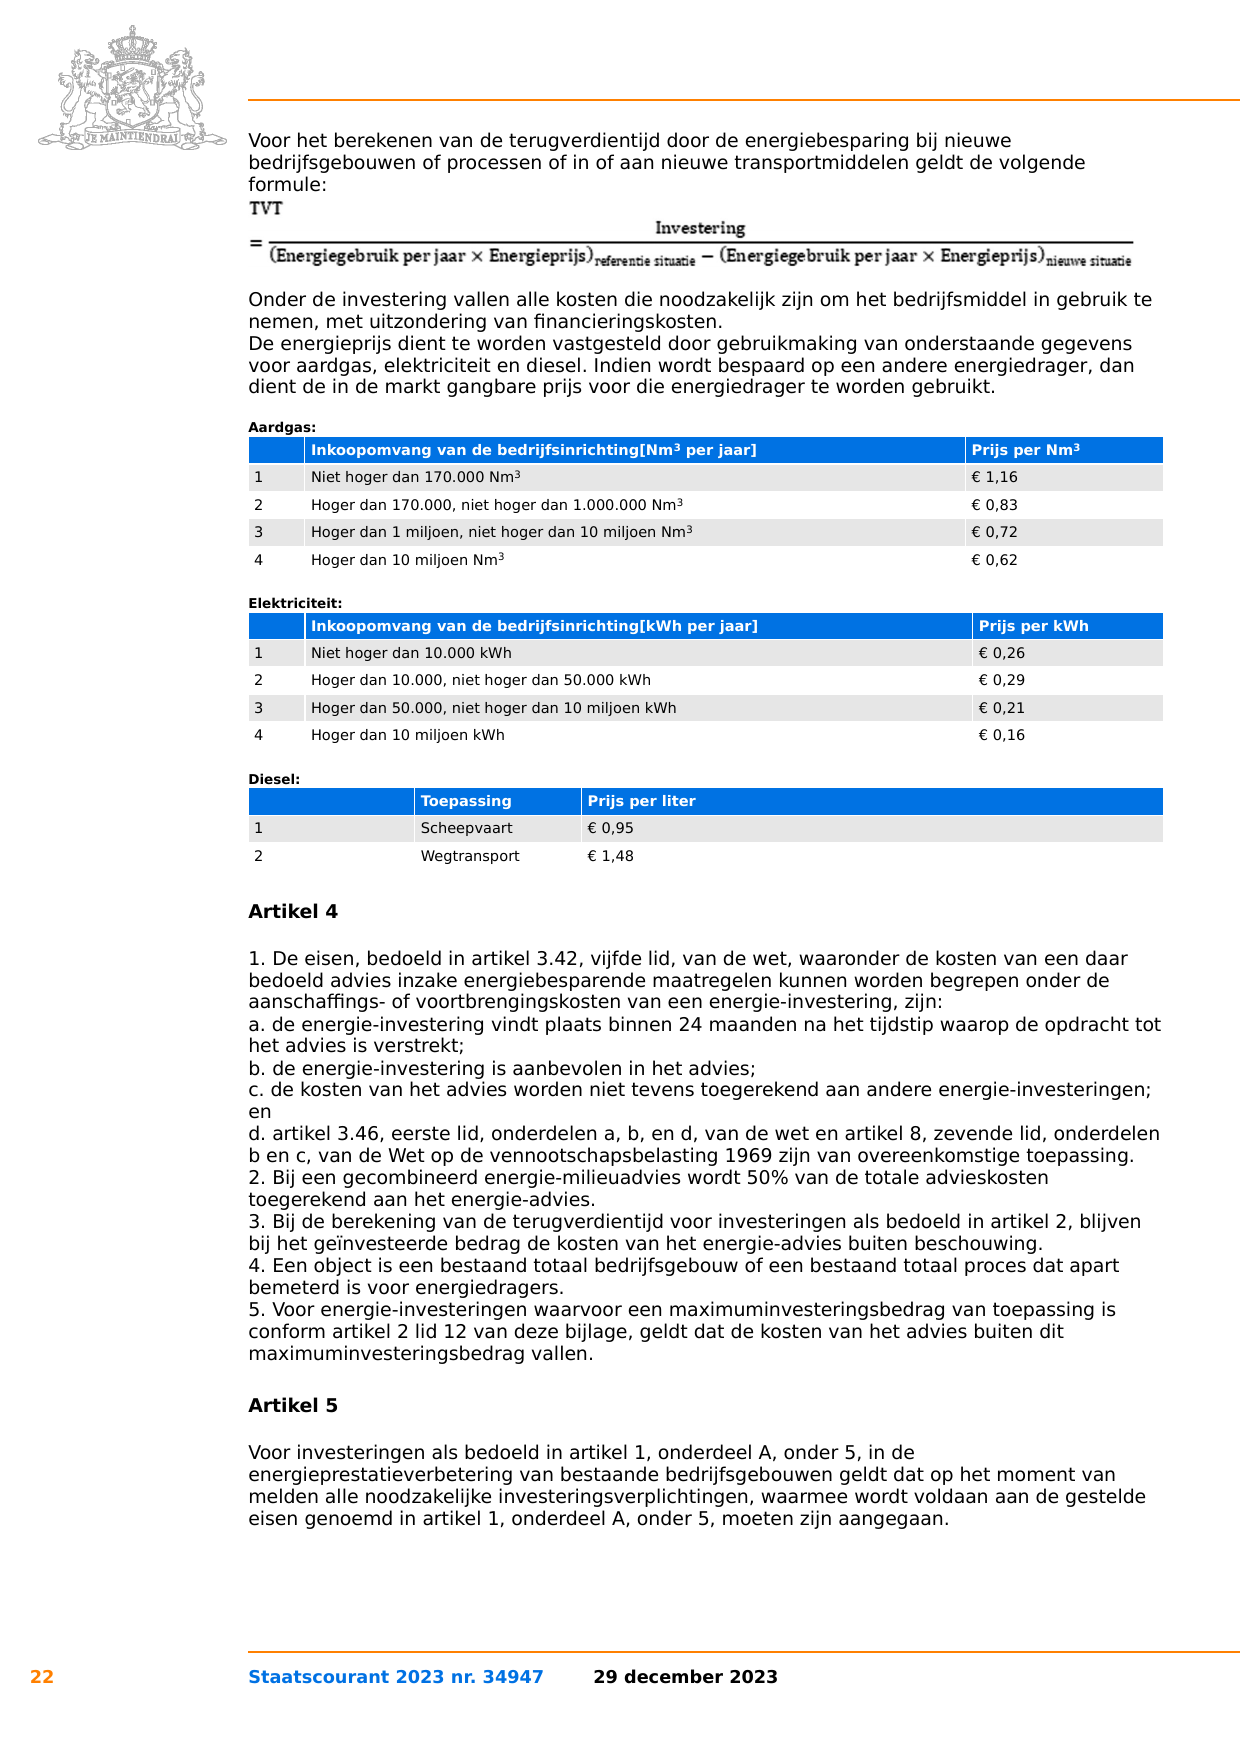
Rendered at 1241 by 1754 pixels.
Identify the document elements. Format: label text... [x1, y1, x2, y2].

text d. artikel 3.46, eerste lid, onderdelen a, b, en d, van de wet en artikel 8, zevende lid, onderdelen b en c, van de Wet op de vennootschapsbelasting 1969 zijn van overeenkomstige toepassing. [248, 1123, 1163, 1167]
table_cell 3 [249, 695, 304, 721]
table_cell Prijs per liter [582, 788, 1163, 815]
text Voor het berekenen van de terugverdientijd door de energiebesparing bij nieuwe bedrijfsgebouwen of processen of in of aan nieuwe transportmiddelen geldt de volgende formule: [248, 130, 1163, 267]
table_cell € 0,83 [966, 492, 1163, 518]
table_cell € 1,48 [582, 843, 1163, 869]
table_cell 2 [249, 843, 414, 869]
table_cell Scheepvaart [415, 816, 581, 842]
table_cell 2 [249, 492, 304, 518]
table_cell Hoger dan 10 miljoen Nm3 [305, 547, 965, 573]
text De energieprijs dient te worden vastgesteld door gebruikmaking van onderstaande gegevens voor aardgas, elektriciteit en diesel. Indien wordt bespaard op een andere energiedrager, dan dient de in de markt gangbare prijs voor die energiedrager te worden gebruikt. [248, 332, 1163, 398]
table_cell Prijs per Nm3 [966, 437, 1163, 463]
table_cell € 1,16 [966, 465, 1163, 491]
text 2. Bij een gecombineerd energie-milieuadvies wordt 50% van de totale advieskosten toegerekend aan het energie-advies. [248, 1167, 1163, 1211]
text Onder de investering vallen alle kosten die noodzakelijk zijn om het bedrijfsmiddel in gebruik te nemen, met uitzondering van financieringskosten. [248, 288, 1163, 332]
table_cell Prijs per kWh [973, 613, 1163, 639]
table_cell Hoger dan 170.000, niet hoger dan 1.000.000 Nm3 [305, 492, 965, 518]
picture [38, 25, 227, 150]
table_cell Niet hoger dan 170.000 Nm3 [305, 465, 965, 491]
subtitle Artikel 5 [248, 1395, 1163, 1417]
table_cell 1 [249, 640, 304, 666]
text c. de kosten van het advies worden niet tevens toegerekend aan andere energie-investeringen; en [248, 1079, 1163, 1123]
table_cell € 0,95 [582, 816, 1163, 842]
table_cell [249, 613, 304, 639]
table_cell € 0,72 [966, 519, 1163, 546]
table_cell € 0,21 [973, 695, 1163, 721]
table_cell Toepassing [415, 788, 581, 815]
table_cell 4 [249, 547, 304, 573]
text 3. Bij de berekening van de terugverdientijd voor investeringen als bedoeld in artikel 2, blijven bij het geïnvesteerde bedrag de kosten van het energie-advies buiten beschouwing. [248, 1211, 1163, 1255]
table_cell Hoger dan 10.000, niet hoger dan 50.000 kWh [306, 668, 972, 694]
text 1. De eisen, bedoeld in artikel 3.42, vijfde lid, van de wet, waaronder de kosten van een daar bedoeld advies inzake energiebesparende maatregelen kunnen worden begrepen onder de aanschaffings- of voortbrengingskosten van een energie-investering, zijn: [248, 947, 1163, 1013]
table_cell Hoger dan 50.000, niet hoger dan 10 miljoen kWh [306, 695, 972, 721]
table_cell € 0,62 [966, 547, 1163, 573]
subtitle Artikel 4 [248, 901, 1163, 922]
table_cell € 0,16 [973, 722, 1163, 749]
table_header Diesel: [248, 772, 1163, 787]
table_cell 2 [249, 668, 304, 694]
table_cell Hoger dan 1 miljoen, niet hoger dan 10 miljoen Nm3 [305, 519, 965, 546]
table_cell Inkoopomvang van de bedrijfsinrichting[kWh per jaar] [306, 613, 972, 639]
table_cell [249, 437, 304, 463]
text 5. Voor energie-investeringen waarvoor een maximuminvesteringsbedrag van toepassing is conform artikel 2 lid 12 van deze bijlage, geldt dat de kosten van het advies buiten dit maximuminvesteringsbedrag vallen. [248, 1299, 1163, 1365]
table_cell 4 [249, 722, 304, 749]
table_cell 1 [249, 465, 304, 491]
table_cell 1 [249, 816, 414, 842]
text 4. Een object is een bestaand totaal bedrijfsgebouw of een bestaand totaal proces dat apart bemeterd is voor energiedragers. [248, 1255, 1163, 1299]
table_cell € 0,29 [973, 668, 1163, 694]
table_cell Hoger dan 10 miljoen kWh [306, 722, 972, 749]
text Voor investeringen als bedoeld in artikel 1, onderdeel A, onder 5, in de energieprestatieverbetering van bestaande bedrijfsgebouwen geldt dat op het moment van melden alle noodzakelijke investeringsverplichtingen, waarmee wordt voldaan aan de gestelde eisen genoemd in artikel 1, onderdeel A, onder 5, moeten zijn aangegaan. [248, 1442, 1163, 1530]
table_cell Wegtransport [415, 843, 581, 869]
text b. de energie-investering is aanbevolen in het advies; [248, 1057, 1163, 1079]
table_cell € 0,26 [973, 640, 1163, 666]
text a. de energie-investering vindt plaats binnen 24 maanden na het tijdstip waarop de opdracht tot het advies is verstrekt; [248, 1013, 1163, 1057]
table_cell 3 [249, 519, 304, 546]
table_cell Niet hoger dan 10.000 kWh [306, 640, 972, 666]
table_cell Inkoopomvang van de bedrijfsinrichting[Nm3 per jaar] [305, 437, 965, 463]
table_header Aardgas: [248, 420, 1163, 436]
picture [248, 195, 1134, 267]
table_cell [249, 788, 414, 815]
table_header Elektriciteit: [248, 596, 1163, 612]
